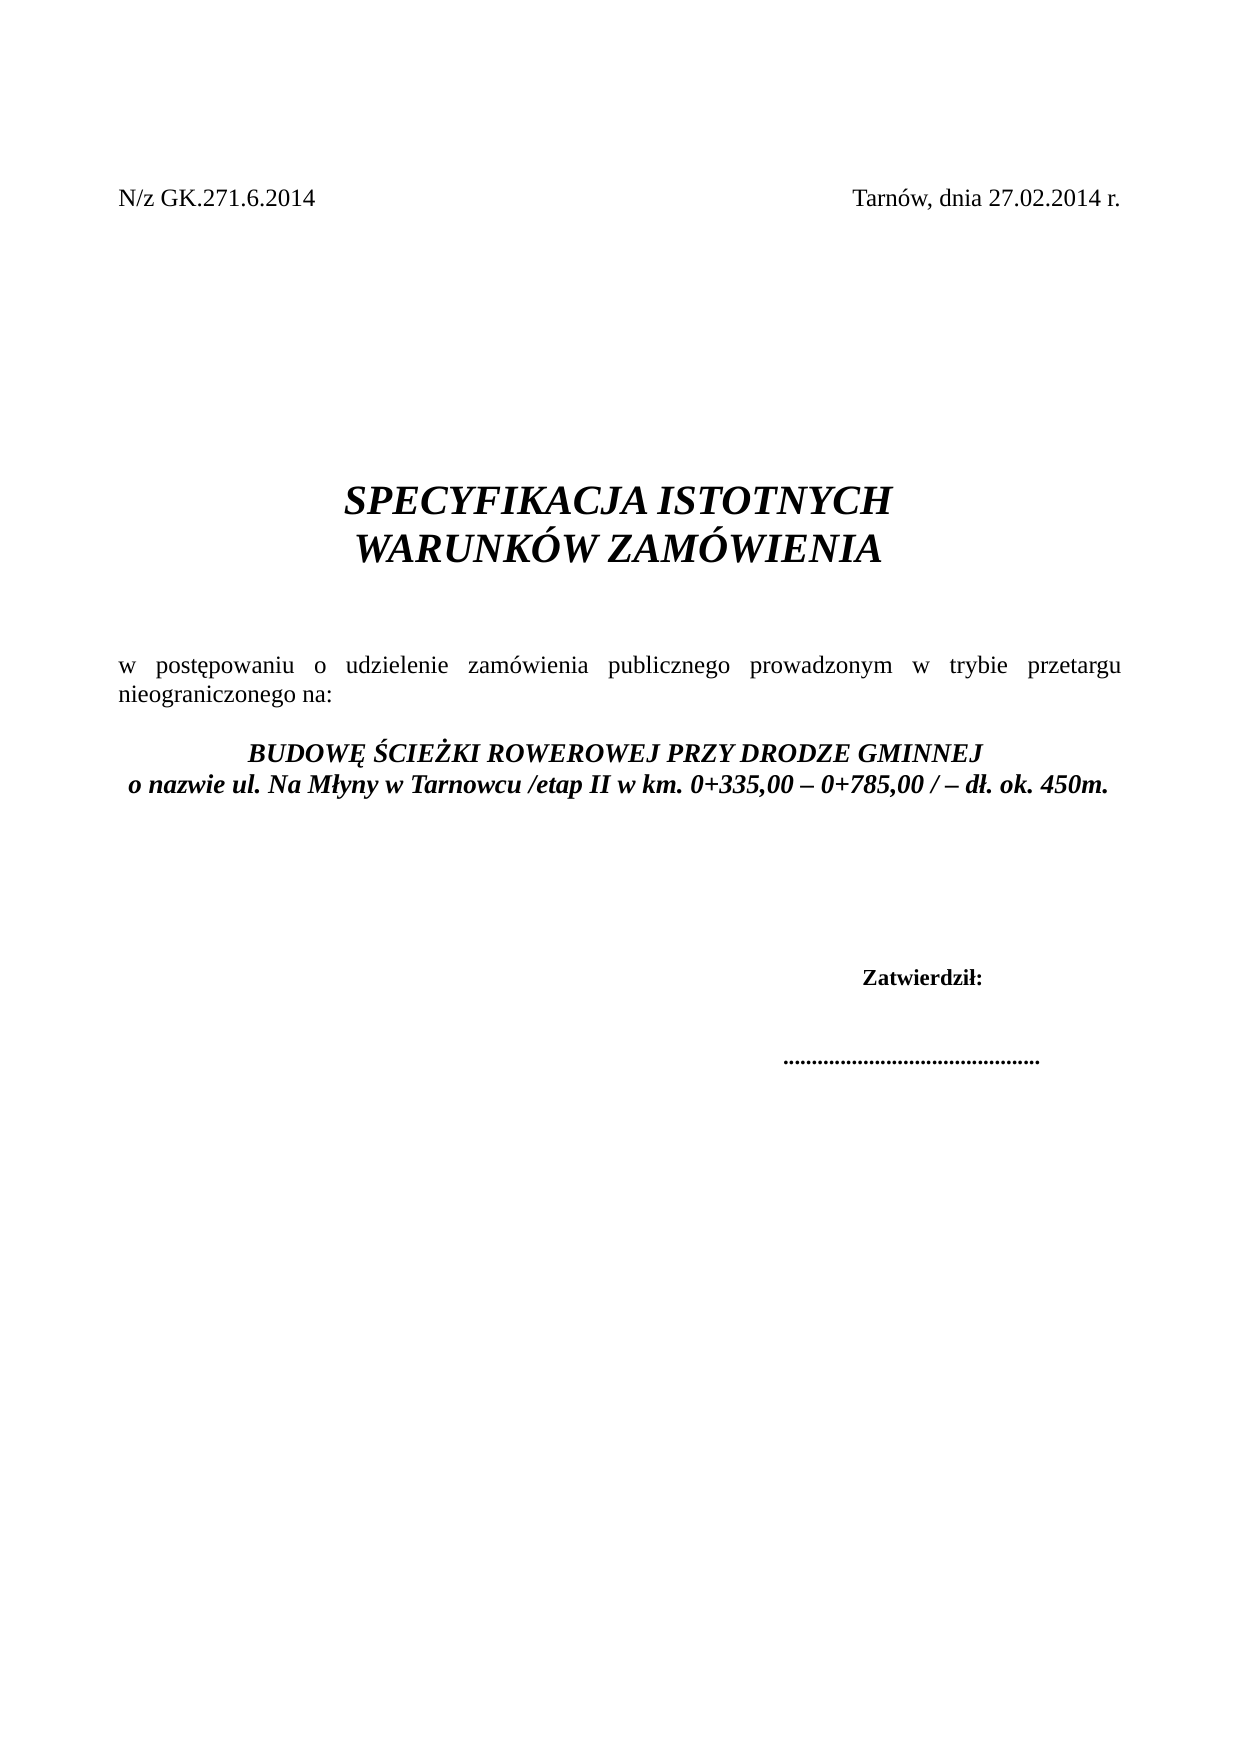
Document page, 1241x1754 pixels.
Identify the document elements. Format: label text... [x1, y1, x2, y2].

text SPECYFIKACJA ISTOTNYCH [118, 476, 1122, 523]
text N/z GK.271.6.2014 Tarnów, dnia 27.02.2014 r. [118, 183, 1122, 212]
text Zatwierdził: [118, 964, 1122, 991]
text o nazwie ul. Na Młyny w Tarnowcu /etap II w km. 0+335,00 – 0+785,00 / – dł. ok. 450m. [118, 768, 1122, 799]
text WARUNKÓW ZAMÓWIENIA [118, 523, 1122, 571]
text BUDOWĘ ŚCIEŻKI ROWEROWEJ PRZY DRODZE GMINNEJ [118, 737, 1122, 768]
text w postępowaniu o udzielenie zamówienia publicznego prowadzonym w trybie przetargu nieograniczonego na: [118, 651, 1122, 708]
text ............................................. [118, 1043, 1122, 1070]
